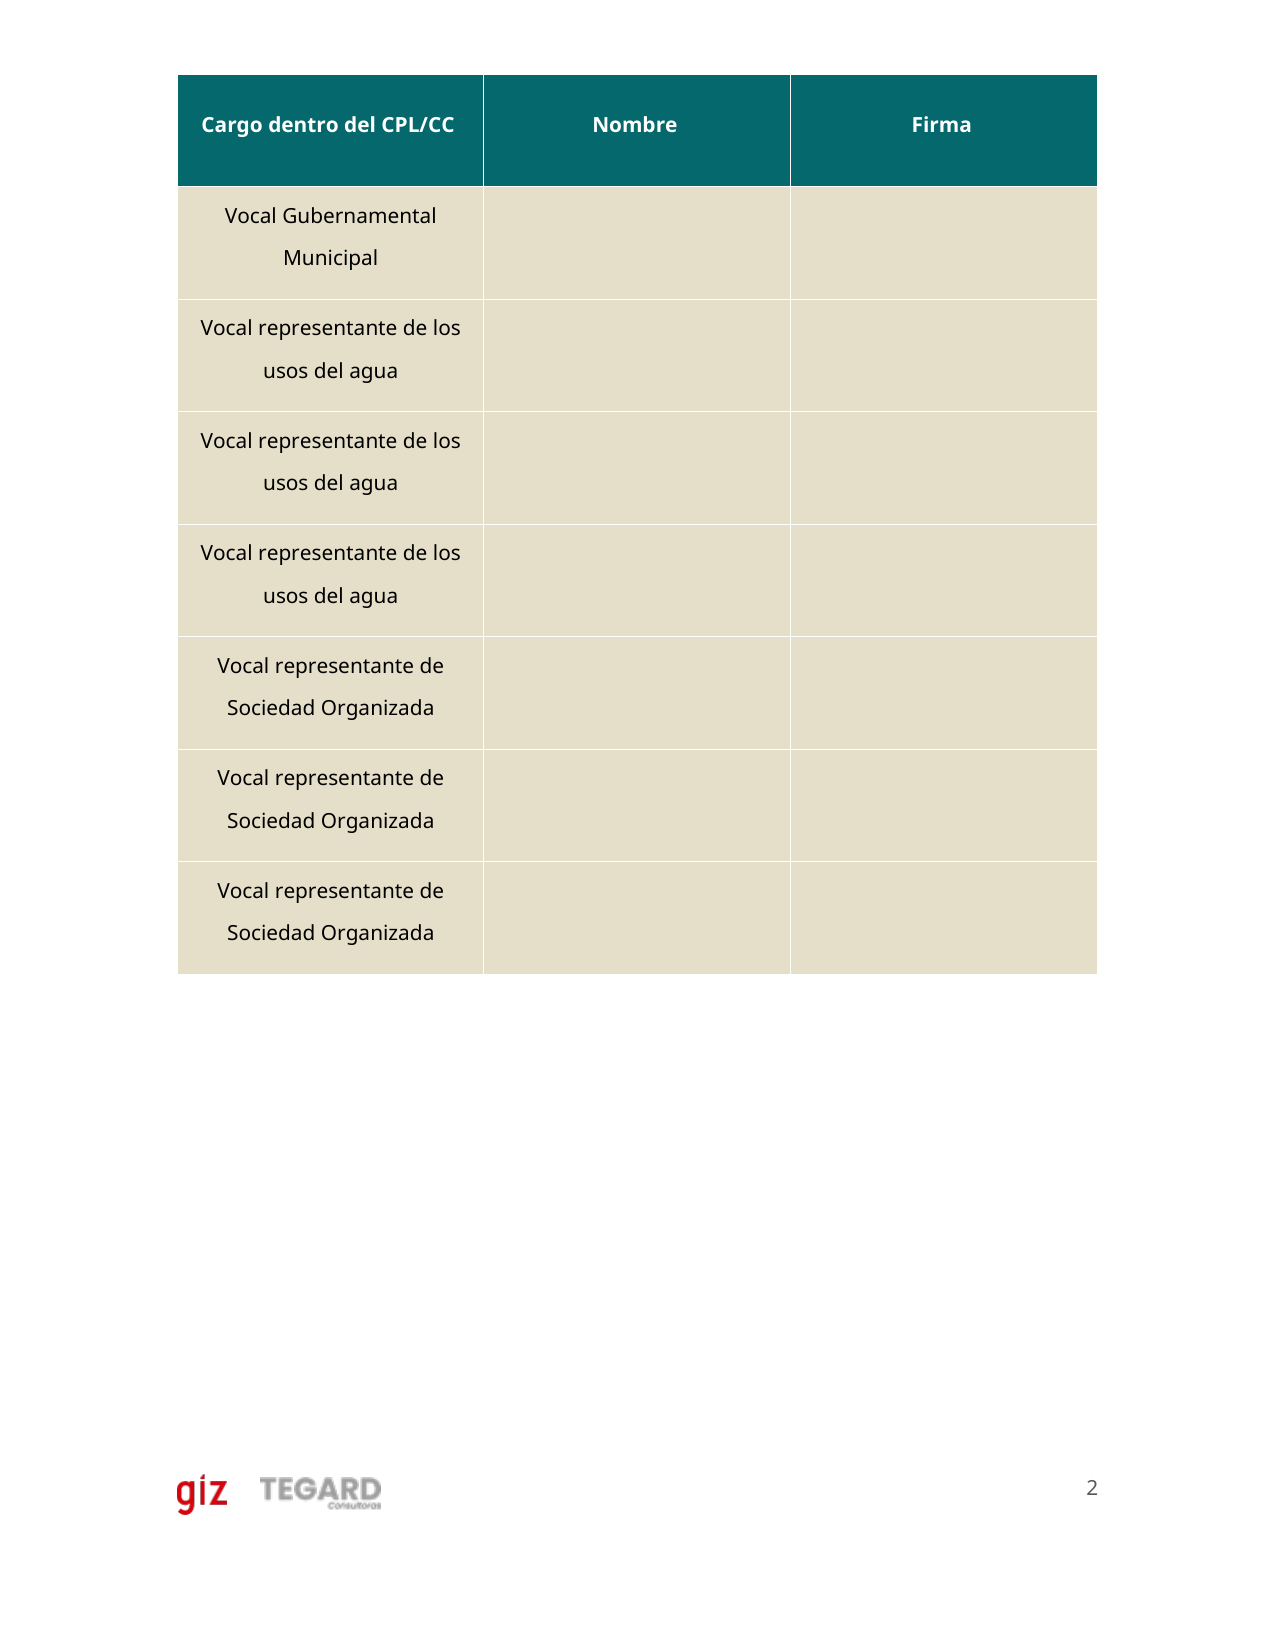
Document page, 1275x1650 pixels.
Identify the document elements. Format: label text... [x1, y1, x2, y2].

table_cell Vocal Gubernamental Municipal [178, 187, 483, 299]
table_cell Vocal representante de Sociedad Organizada [178, 637, 483, 749]
table_cell [484, 525, 790, 636]
table_cell Vocal representante de Sociedad Organizada [178, 750, 483, 861]
table_cell [791, 300, 1097, 411]
table_cell Vocal representante de los usos del agua [178, 525, 483, 636]
table_cell [484, 637, 790, 749]
table_cell [484, 862, 790, 974]
table_cell [791, 187, 1097, 299]
table_cell Vocal representante de los usos del agua [178, 412, 483, 524]
table_cell [484, 187, 790, 299]
table_cell [791, 637, 1097, 749]
table_cell [791, 525, 1097, 636]
table_cell Vocal representante de Sociedad Organizada [178, 862, 483, 974]
table_header Nombre [484, 75, 790, 186]
table_header Cargo dentro del CPL/CC [178, 75, 483, 186]
table_cell [484, 300, 790, 411]
table_cell [791, 750, 1097, 861]
table_header Firma [791, 75, 1097, 186]
table_cell [484, 750, 790, 861]
table_cell Vocal representante de los usos del agua [178, 300, 483, 411]
table_cell [484, 412, 790, 524]
table_cell [791, 412, 1097, 524]
table_cell [791, 862, 1097, 974]
